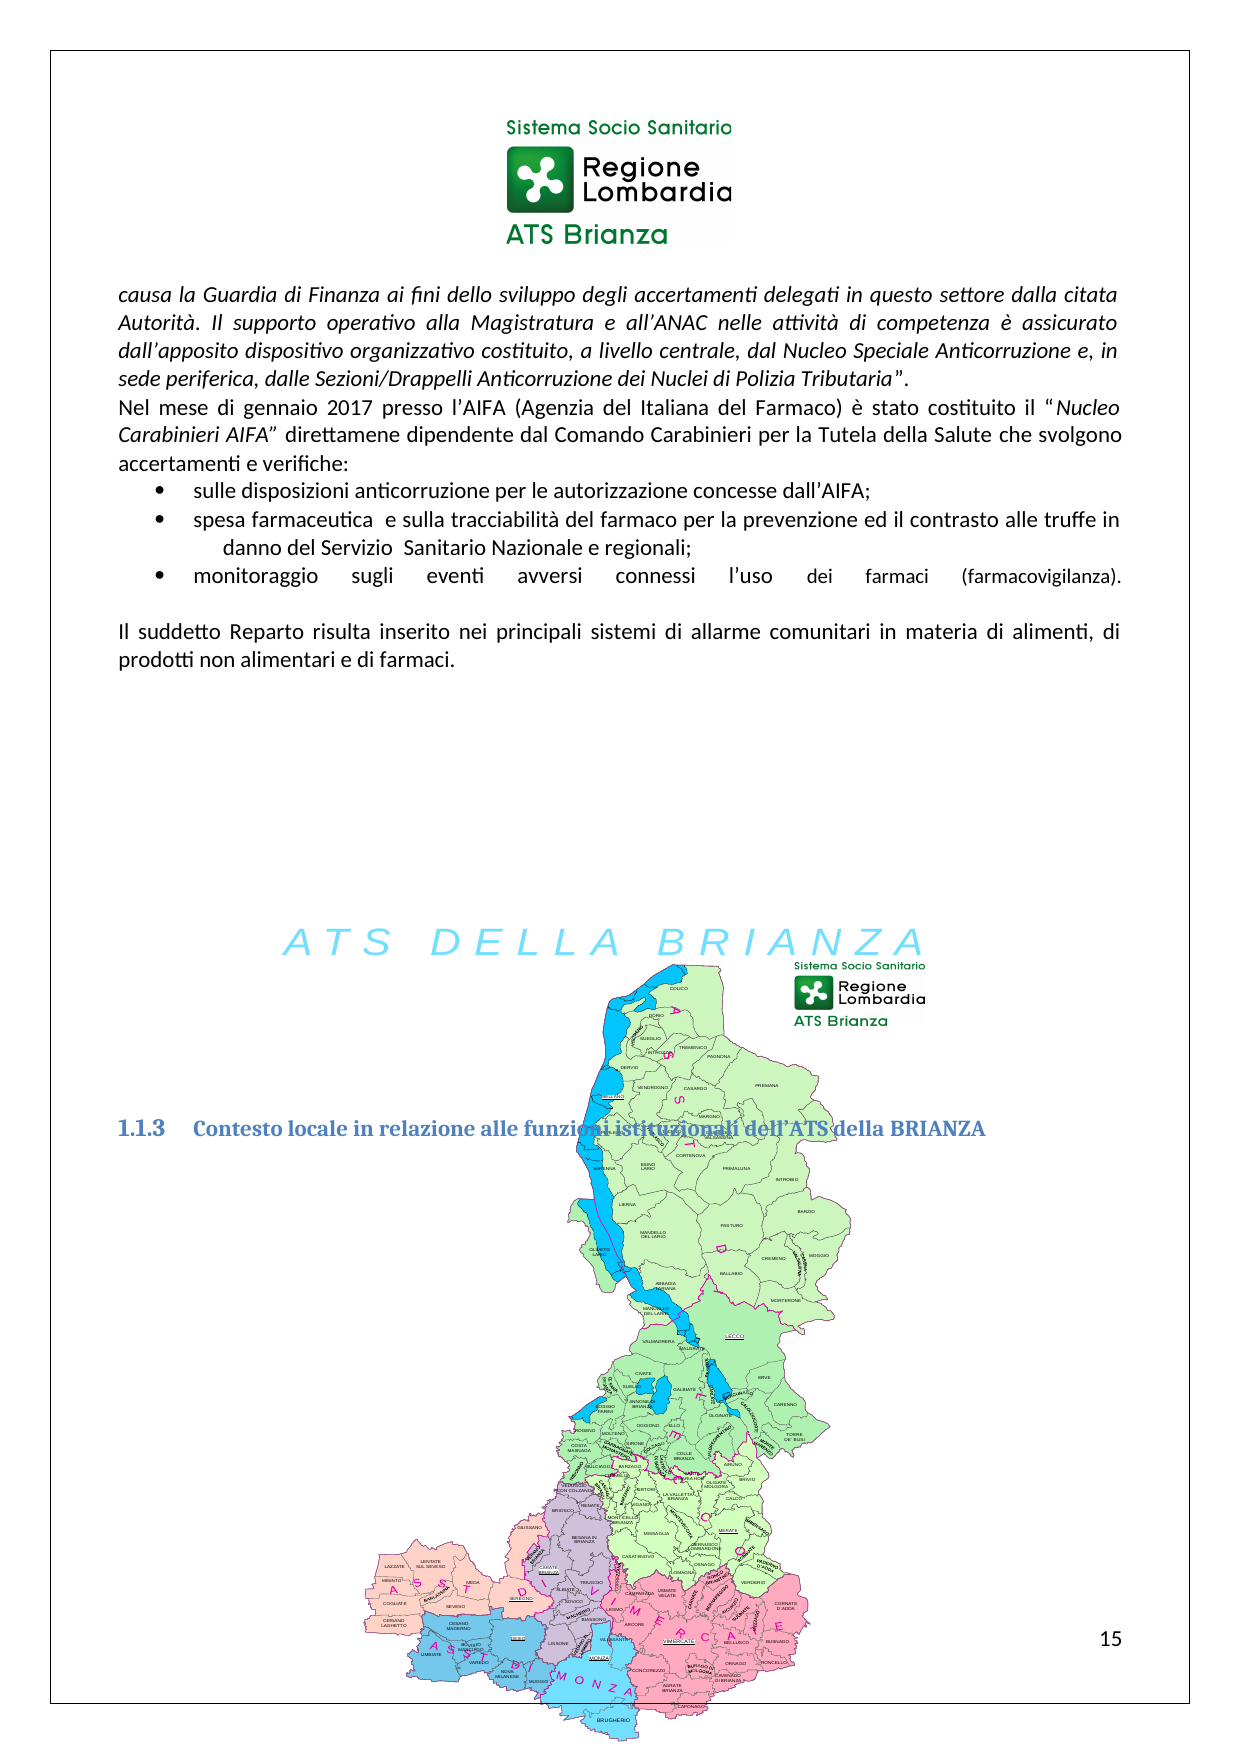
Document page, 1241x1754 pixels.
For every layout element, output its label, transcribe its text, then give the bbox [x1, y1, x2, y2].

subtitle Contesto locale in relazione alle funzioni istituzionali dell’ATS della BRIANZA [118, 1114, 585, 1143]
text causa la Guardia di Finanza ai fini dello sviluppo degli accertamenti delegati in questo settore dalla citata Autorità. Il supporto operativo alla Magistratura e all’ANAC nelle attività di competenza è assicurato dall’apposito dispositivo organizzativo costituito, a livello centrale, dal Nucleo Speciale Anticorruzione e, in sede periferica, dalle Sezioni/Drappelli Anticorruzione dei Nuclei di Polizia Tributaria”. [118, 281, 1122, 393]
list monitoraggio sugli eventi avversi connessi l’uso dei farmaci (farmacovigilanza). [156, 561, 1122, 617]
text Nel mese di gennaio 2017 presso l’AIFA (Agenzia del Italiana del Farmaco) è stato costituito il “Nucleo Carabinieri AIFA” direttamene dipendente dal Comando Carabinieri per la Tutela della Salute che svolgono accertamenti e verifiche: [118, 393, 1122, 477]
subtitle Contesto locale in relazione alle funzioni istituzionali dell’ATS della BRIANZA [830, 1114, 1122, 1143]
list sulle disposizioni anticorruzione per le autorizzazione concesse dall’AIFA; [156, 477, 1122, 505]
list spesa farmaceutica e sulla tracciabilità del farmaco per la prevenzione ed il contrasto alle truffe in danno del Servizio Sanitario Nazionale e regionali; [156, 505, 1122, 561]
text Il suddetto Reparto risulta inserito nei principali sistemi di allarme comunitari in materia di alimenti, di prodotti non alimentari e di farmaci. [118, 617, 1122, 673]
